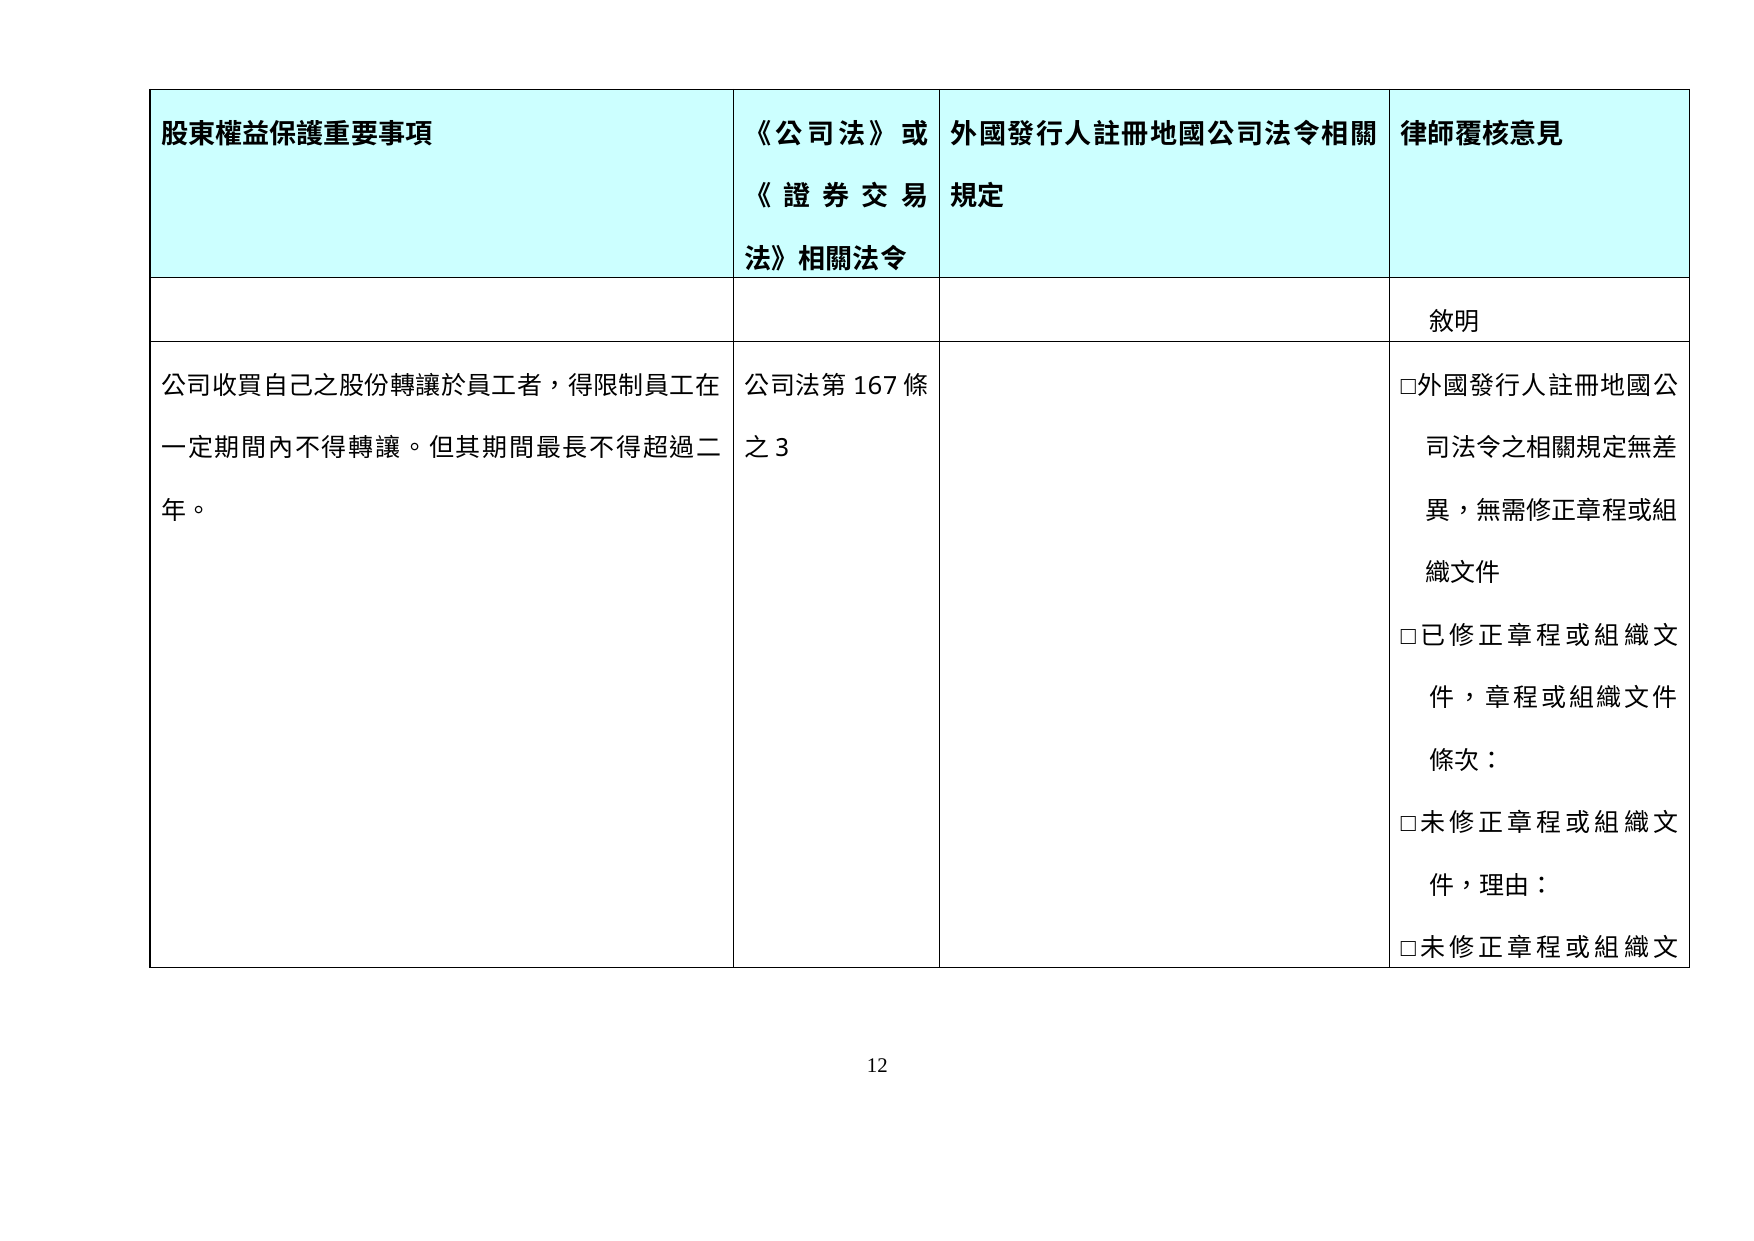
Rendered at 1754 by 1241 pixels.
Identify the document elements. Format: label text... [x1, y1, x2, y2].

table_cell □外國發行人註冊地國公司法令之相關規定無差異，無需修正章程或組織文件 □已修正章程或組織文件，章程或組織文件條次： □未修正章程或組織文件，理由： □未修正章程或組織文 [1390, 342, 1689, 967]
table_header 《公司法》或《證券交易法》相關法令 [734, 90, 939, 277]
table_cell 公司法第167條之3 [734, 342, 939, 967]
table_cell 公司收買自己之股份轉讓於員工者，得限制員工在一定期間內不得轉讓。但其期間最長不得超過二年。 [151, 342, 733, 967]
table_header 股東權益保護重要事項 [151, 90, 733, 277]
table_cell 敘明 [1390, 278, 1689, 341]
table_header 外國發行人註冊地國公司法令相關規定 [940, 90, 1389, 277]
table_header 律師覆核意見 [1390, 90, 1689, 277]
table_cell [940, 342, 1389, 967]
table_cell [940, 278, 1389, 341]
table_cell [151, 278, 733, 341]
table_cell [734, 278, 939, 341]
